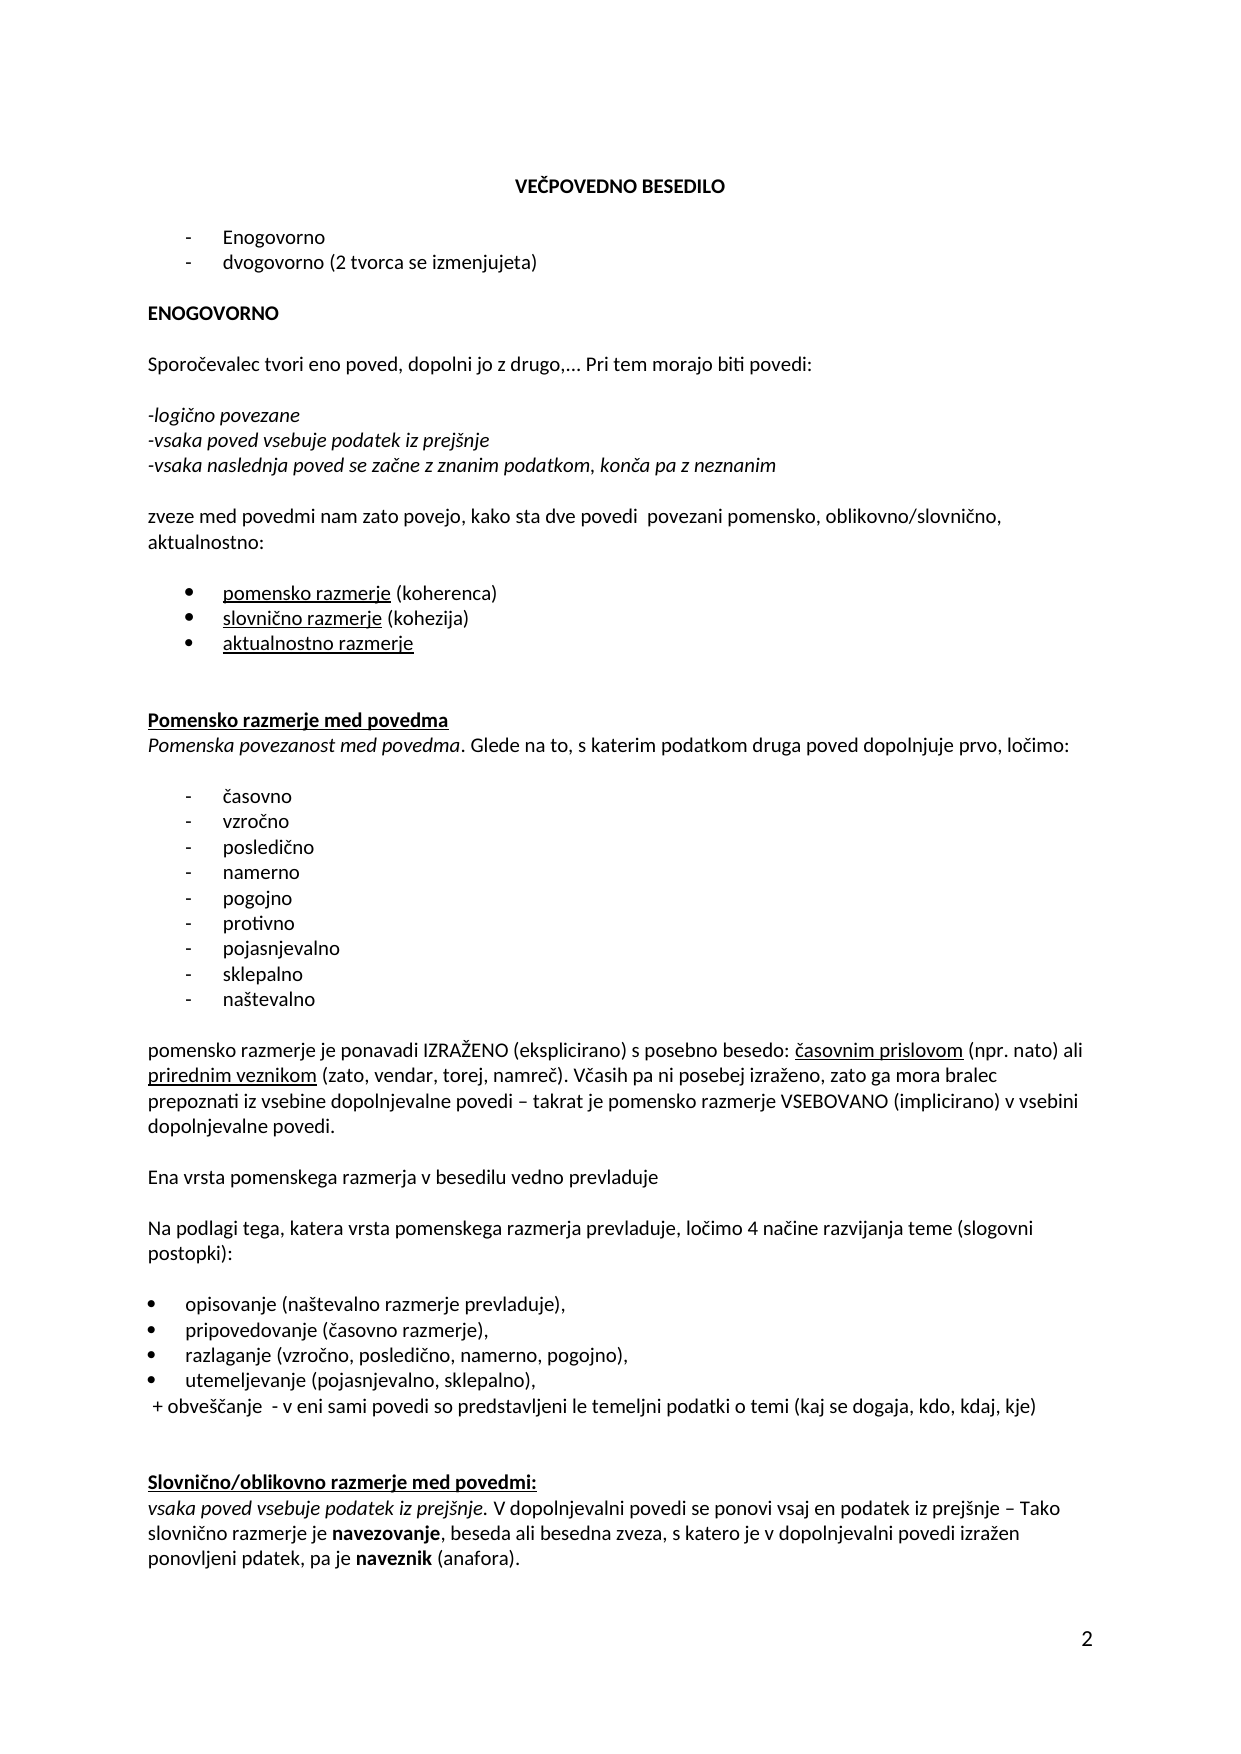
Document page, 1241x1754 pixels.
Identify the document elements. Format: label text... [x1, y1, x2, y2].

list aktualnostno razmerje [185, 631, 1093, 656]
list naštevalno [185, 986, 1093, 1012]
text VEČPOVEDNO BESEDILO [148, 173, 1093, 198]
list namerno [185, 859, 1093, 885]
list pogojno [185, 885, 1093, 910]
list vzročno [185, 808, 1093, 834]
text Sporočevalec tvori eno poved, dopolni jo z drugo,... Pri tem morajo biti povedi: [148, 351, 1093, 376]
text + obveščanje - v eni sami povedi so predstavljeni le temeljni podatki o temi (kaj se dogaja, kdo, kdaj, kje) [148, 1393, 1093, 1418]
text Pomenska povezanost med povedma. Glede na to, s katerim podatkom druga poved dopolnjuje prvo, ločimo: [148, 732, 1093, 758]
list utemeljevanje (pojasnjevalno, sklepalno), [148, 1368, 1093, 1393]
list Enogovorno [185, 224, 1093, 249]
text -logično povezane [148, 402, 1093, 427]
text Slovnično/oblikovno razmerje med povedmi: [148, 1469, 1093, 1495]
list opisovanje (naštevalno razmerje prevladuje), [148, 1291, 1093, 1317]
text Na podlagi tega, katera vrsta pomenskega razmerja prevladuje, ločimo 4 načine razvijanja teme (slogovni postopki): [148, 1215, 1093, 1266]
list razlaganje (vzročno, posledično, namerno, pogojno), [148, 1342, 1093, 1368]
text ENOGOVORNO [148, 300, 1093, 326]
text zveze med povedmi nam zato povejo, kako sta dve povedi povezani pomensko, oblikovno/slovnično, aktualnostno: [148, 503, 1093, 554]
text Pomensko razmerje med povedma [148, 707, 1093, 732]
text -vsaka poved vsebuje podatek iz prejšnje [148, 427, 1093, 453]
text pomensko razmerje je ponavadi IZRAŽENO (eksplicirano) s posebno besedo: časovnim prislovom (npr. nato) ali prirednim veznikom (zato, vendar, torej, namreč). Včasih pa ni posebej izraženo, zato ga mora bralec prepoznati iz vsebine dopolnjevalne povedi – takrat je pomensko razmerje VSEBOVANO (implicirano) v vsebini dopolnjevalne povedi. [148, 1037, 1093, 1139]
list pojasnjevalno [185, 936, 1093, 961]
list pripovedovanje (časovno razmerje), [148, 1317, 1093, 1342]
text vsaka poved vsebuje podatek iz prejšnje. V dopolnjevalni povedi se ponovi vsaj en podatek iz prejšnje – Tako slovnično razmerje je navezovanje, beseda ali besedna zveza, s katero je v dopolnjevalni povedi izražen ponovljeni pdatek, pa je naveznik (anafora). [148, 1495, 1093, 1571]
list posledično [185, 834, 1093, 859]
list protivno [185, 910, 1093, 936]
list slovnično razmerje (kohezija) [185, 605, 1093, 631]
list dvogovorno (2 tvorca se izmenjujeta) [185, 249, 1093, 275]
list časovno [185, 783, 1093, 808]
list pomensko razmerje (koherenca) [185, 580, 1093, 605]
text -vsaka naslednja poved se začne z znanim podatkom, konča pa z neznanim [148, 453, 1093, 478]
list sklepalno [185, 961, 1093, 986]
text Ena vrsta pomenskega razmerja v besedilu vedno prevladuje [148, 1164, 1093, 1190]
